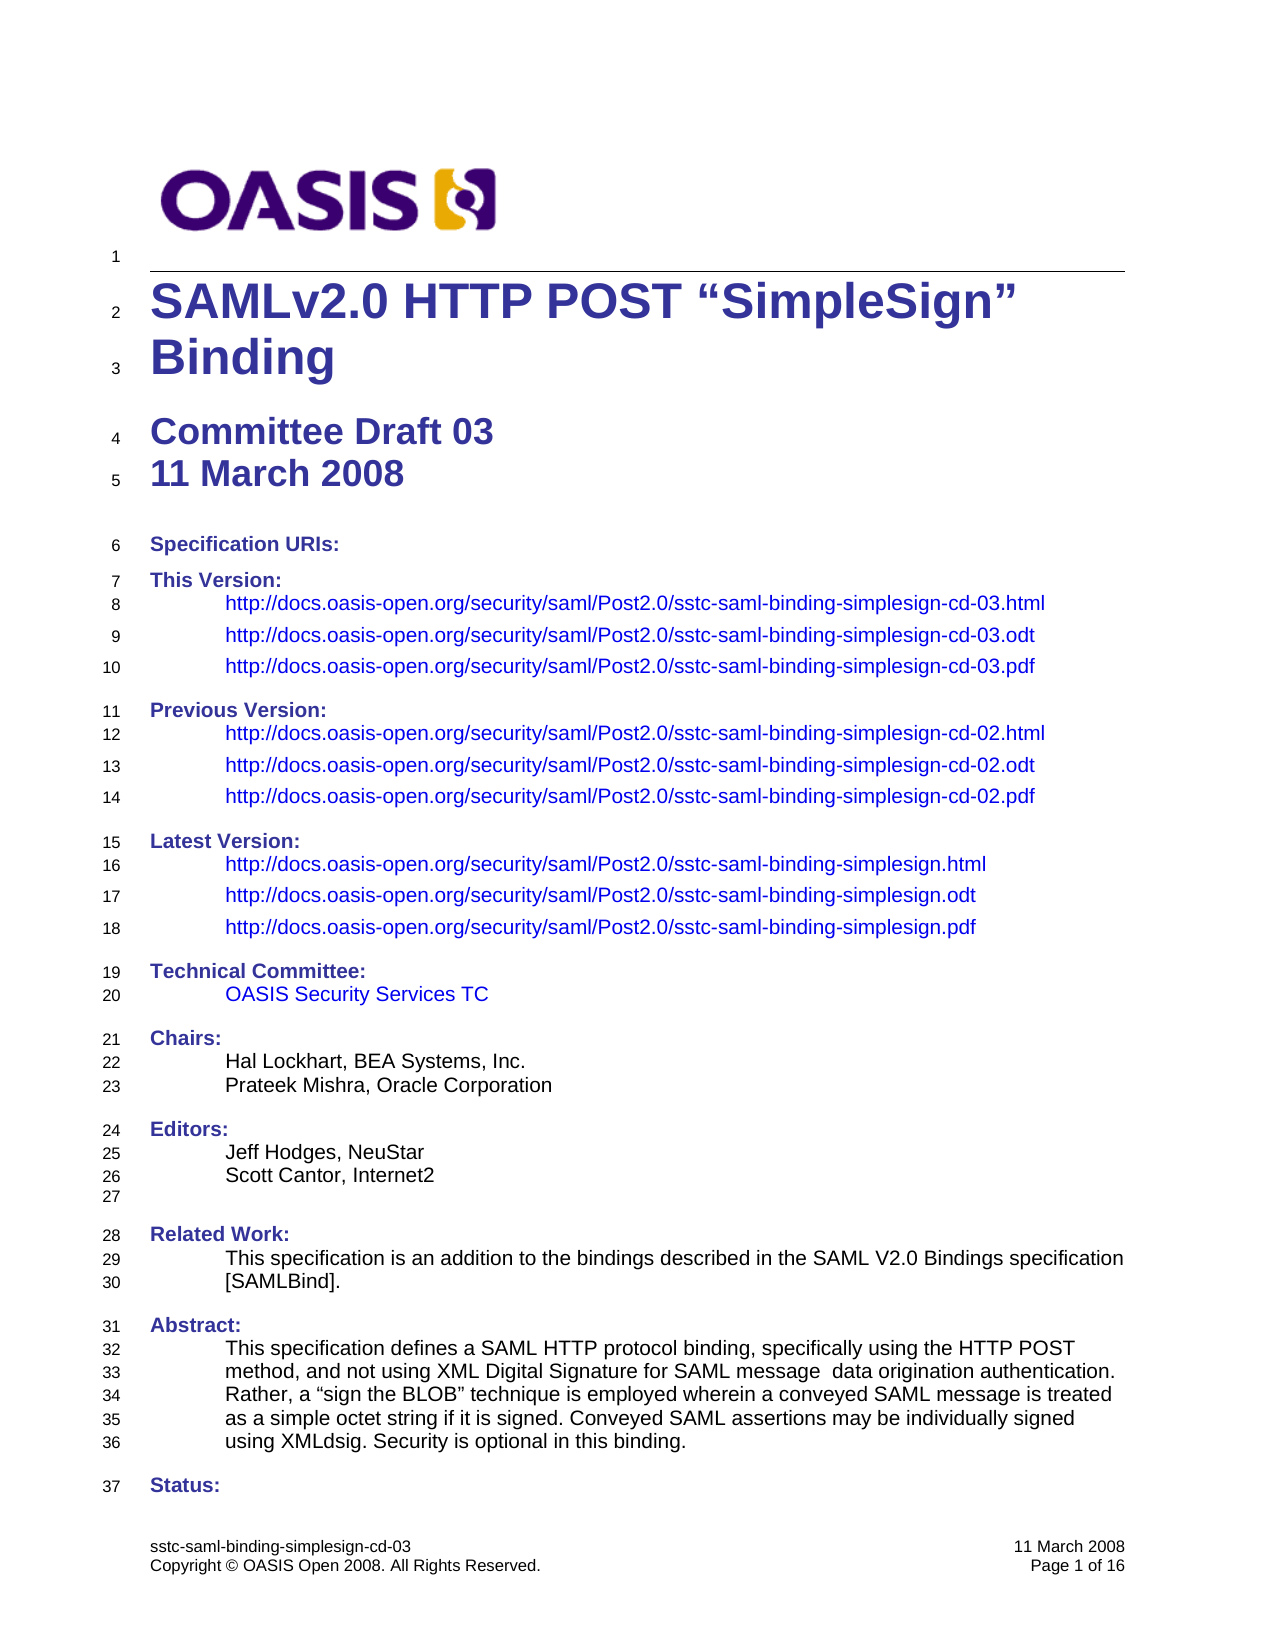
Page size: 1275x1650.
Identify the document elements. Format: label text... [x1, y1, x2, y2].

title http://docs.oasis-open.org/security/saml/Post2.0/sstc-saml-binding-simplesign-cd-03.pdf [225, 655, 1125, 678]
title SAMLv2.0 HTTP POST “SimpleSign” Binding [150, 272, 1125, 385]
picture [151, 151, 510, 243]
title http://docs.oasis-open.org/security/saml/Post2.0/sstc-saml-binding-simplesign.pdf [225, 916, 1125, 939]
title Status: [150, 1473, 1125, 1497]
title This Version: [150, 568, 1125, 592]
title Chairs: [150, 1027, 1125, 1050]
title Hal Lockhart, BEA Systems, Inc. Prateek Mishra, Oracle Corporation [225, 1050, 1125, 1097]
title http://docs.oasis-open.org/security/saml/Post2.0/sstc-saml-binding-simplesign-cd-03.odt [225, 623, 1125, 646]
text Jeff Hodges, NeuStar [225, 1141, 1125, 1164]
title http://docs.oasis-open.org/security/saml/Post2.0/sstc-saml-binding-simplesign-cd-02.pdf [225, 785, 1125, 808]
title http://docs.oasis-open.org/security/saml/Post2.0/sstc-saml-binding-simplesign-cd-02.odt [225, 753, 1125, 777]
title http://docs.oasis-open.org/security/saml/Post2.0/sstc-saml-binding-simplesign.odt [225, 884, 1125, 907]
title Latest Version: [150, 829, 1125, 852]
title Related Work: [150, 1223, 1125, 1246]
title Technical Committee: [150, 959, 1125, 983]
title http://docs.oasis-open.org/security/saml/Post2.0/sstc-saml-binding-simplesign.html [225, 852, 1125, 876]
title Editors: [150, 1117, 1125, 1141]
title This specification is an addition to the bindings described in the SAML V2.0 Bindings specification [SAMLBind]. [225, 1246, 1125, 1292]
subtitle Committee Draft 03 11 March 2008 [150, 409, 1125, 494]
title OASIS Security Services TC [225, 983, 1125, 1006]
text Scott Cantor, Internet2 [225, 1164, 1125, 1187]
title Specification URIs: [150, 533, 1125, 556]
title This specification defines a SAML HTTP protocol binding, specifically using the HTTP POST method, and not using XML Digital Signature for SAML message data origination authentication. Rather, a “sign the BLOB” technique is employed wherein a conveyed SAML message is treated as a simple octet string if it is signed. Conveyed SAML assertions may be individually signed using XMLdsig. Security is optional in this binding. [225, 1337, 1125, 1453]
title http://docs.oasis-open.org/security/saml/Post2.0/sstc-saml-binding-simplesign-cd-02.html [225, 722, 1125, 745]
title http://docs.oasis-open.org/security/saml/Post2.0/sstc-saml-binding-simplesign-cd-03.html [225, 592, 1125, 615]
title Abstract: [150, 1313, 1125, 1337]
title Previous Version: [150, 699, 1125, 722]
